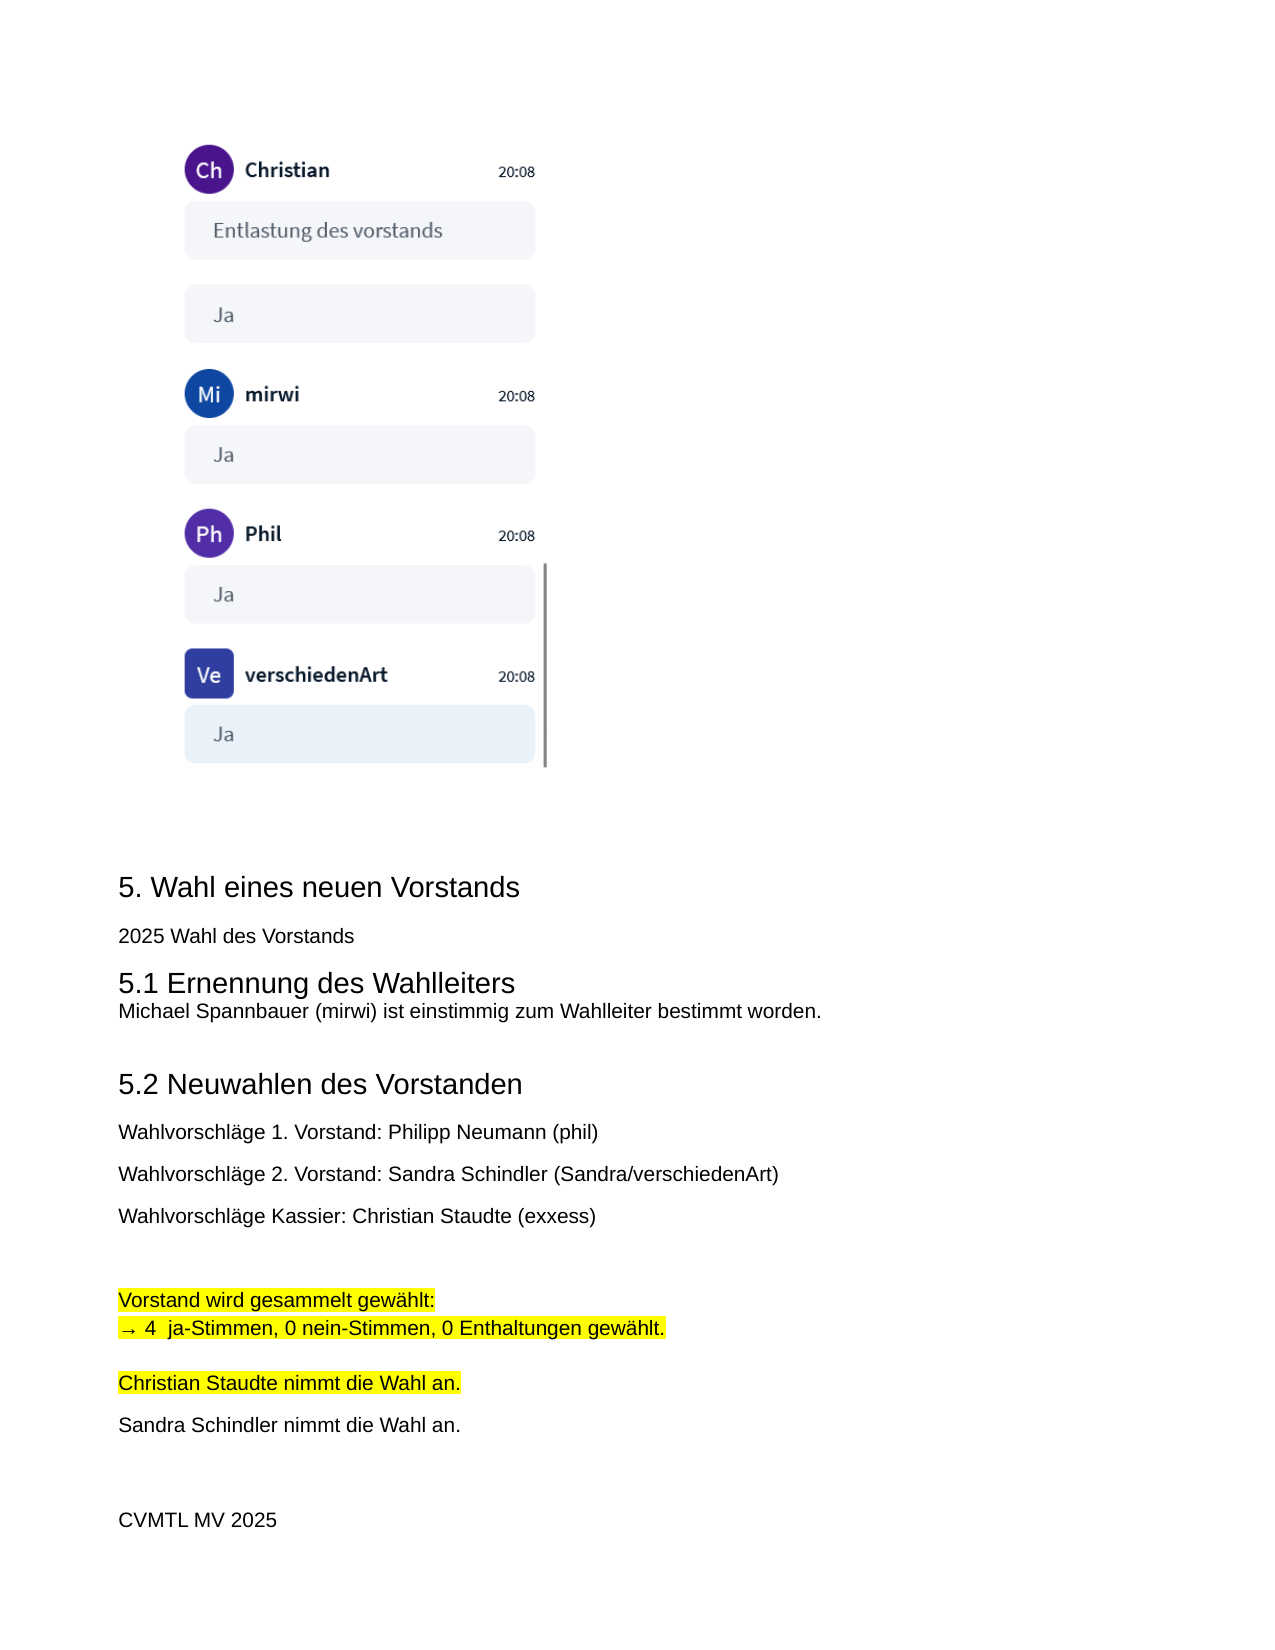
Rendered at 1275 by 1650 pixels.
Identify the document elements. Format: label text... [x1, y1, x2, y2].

text 5.1 Ernennung des Wahlleiters [118, 966, 1157, 999]
text Vorstand wird gesammelt gewählt: → 4 ja-Stimmen, 0 nein-Stimmen, 0 Enthaltungen gewählt. Christian Staudte nimmt die Wahl an. [118, 1288, 1157, 1394]
text 5. Wahl eines neuen Vorstands [118, 870, 1157, 904]
text Wahlvorschläge Kassier: Christian Staudte (exxess) [118, 1204, 1157, 1228]
text Sandra Schindler nimmt die Wahl an. [118, 1413, 1157, 1437]
text Michael Spannbauer (mirwi) ist einstimmig zum Wahlleiter bestimmt worden. 5.2 Neuwahlen des Vorstanden [118, 999, 1157, 1100]
text 2025 Wahl des Vorstands [118, 923, 1157, 947]
text Wahlvorschläge 2. Vorstand: Sandra Schindler (Sandra/verschiedenArt) [118, 1162, 1157, 1186]
text Wahlvorschläge 1. Vorstand: Philipp Neumann (phil) [118, 1120, 1157, 1144]
picture [169, 125, 552, 783]
